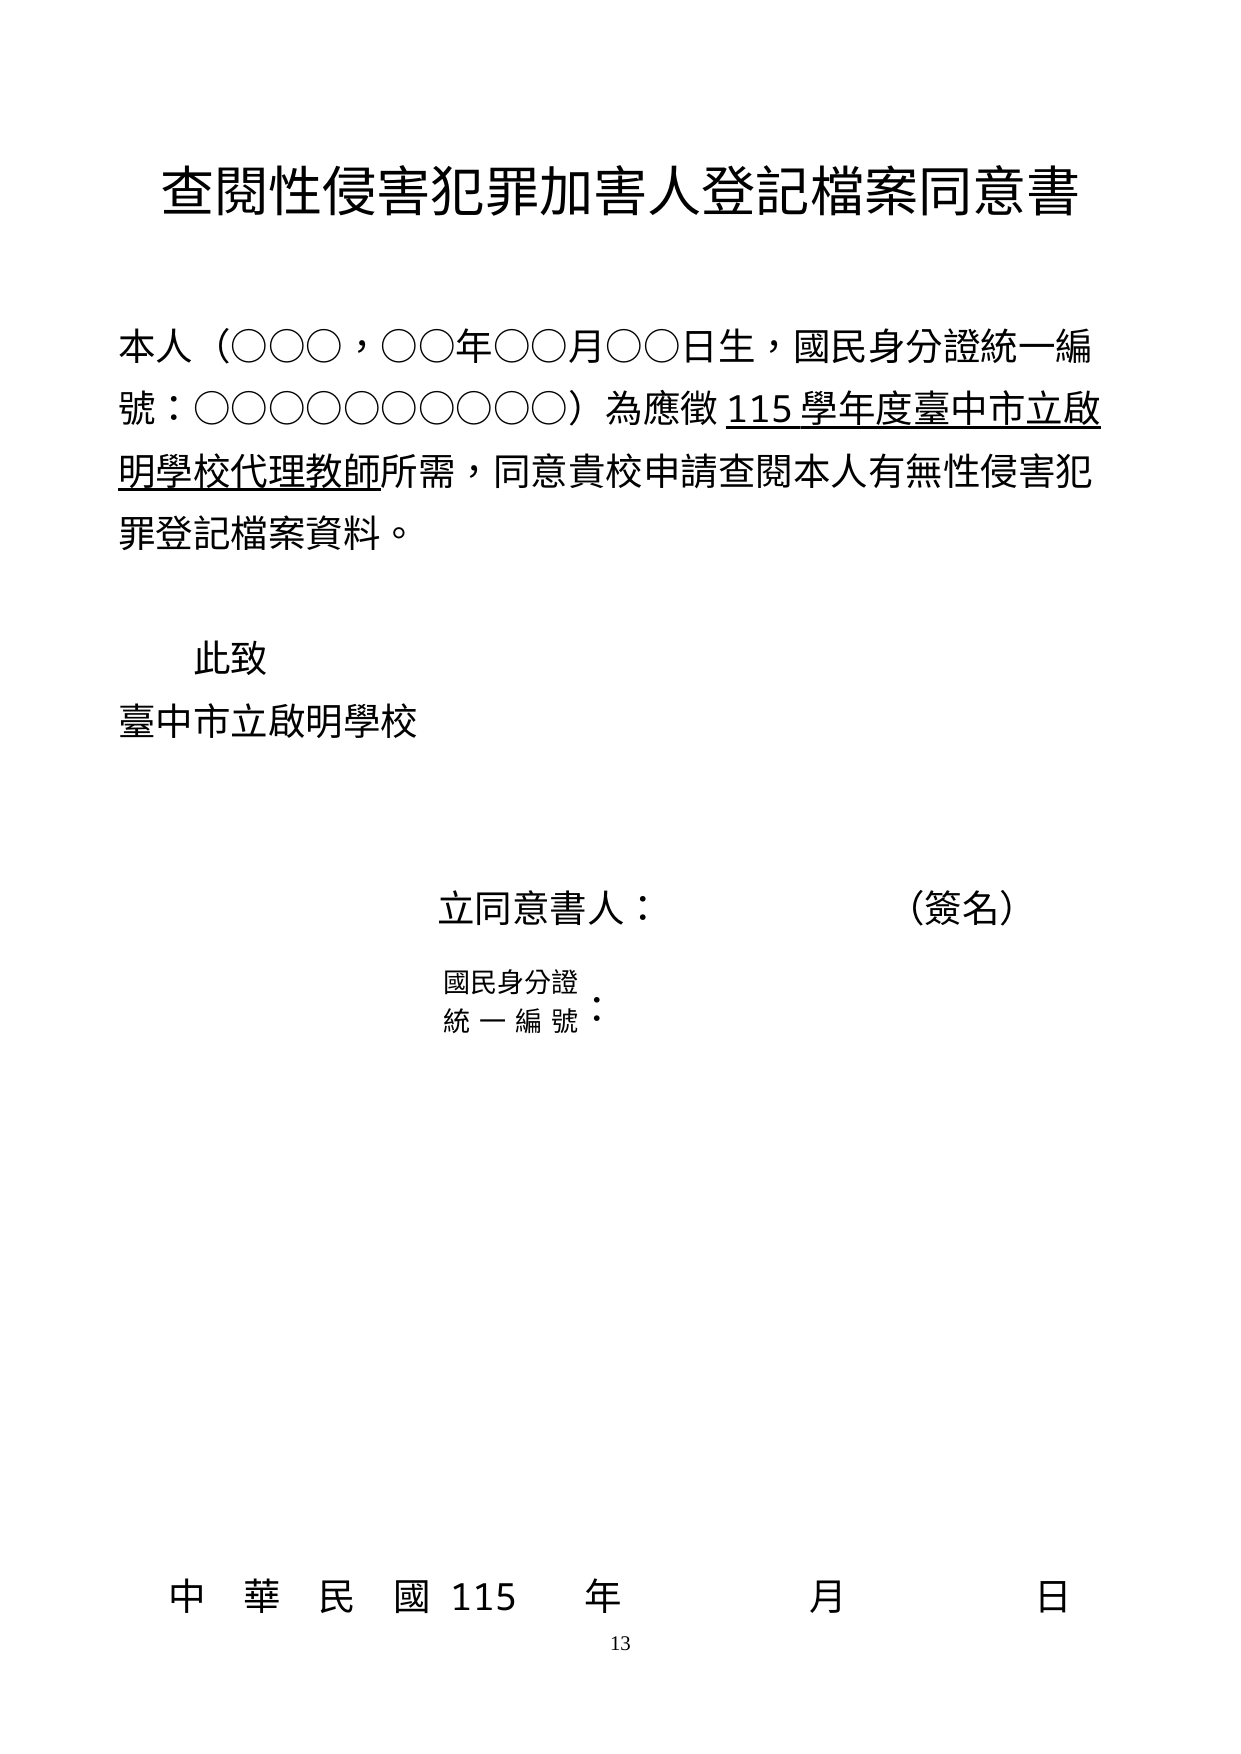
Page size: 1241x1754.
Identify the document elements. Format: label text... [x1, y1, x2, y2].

text 國民身分證統一編號： [118, 927, 1122, 1052]
text 臺中市立啟明學校 [118, 677, 1122, 740]
text 中 華 民 國 115 年 月 日 [118, 1552, 1122, 1615]
text 此致 [118, 615, 1122, 677]
text 本人（○○○，○○年○○月○○日生，國民身分證統一編號：○○○○○○○○○○）為應徵115學年度臺中市立啟明學校代理教師所需，同意貴校申請查閱本人有無性侵害犯罪登記檔案資料。 [118, 302, 1122, 552]
text 查閱性侵害犯罪加害人登記檔案同意書 [118, 115, 1122, 240]
text 立同意書人： （簽名） [118, 865, 1122, 927]
